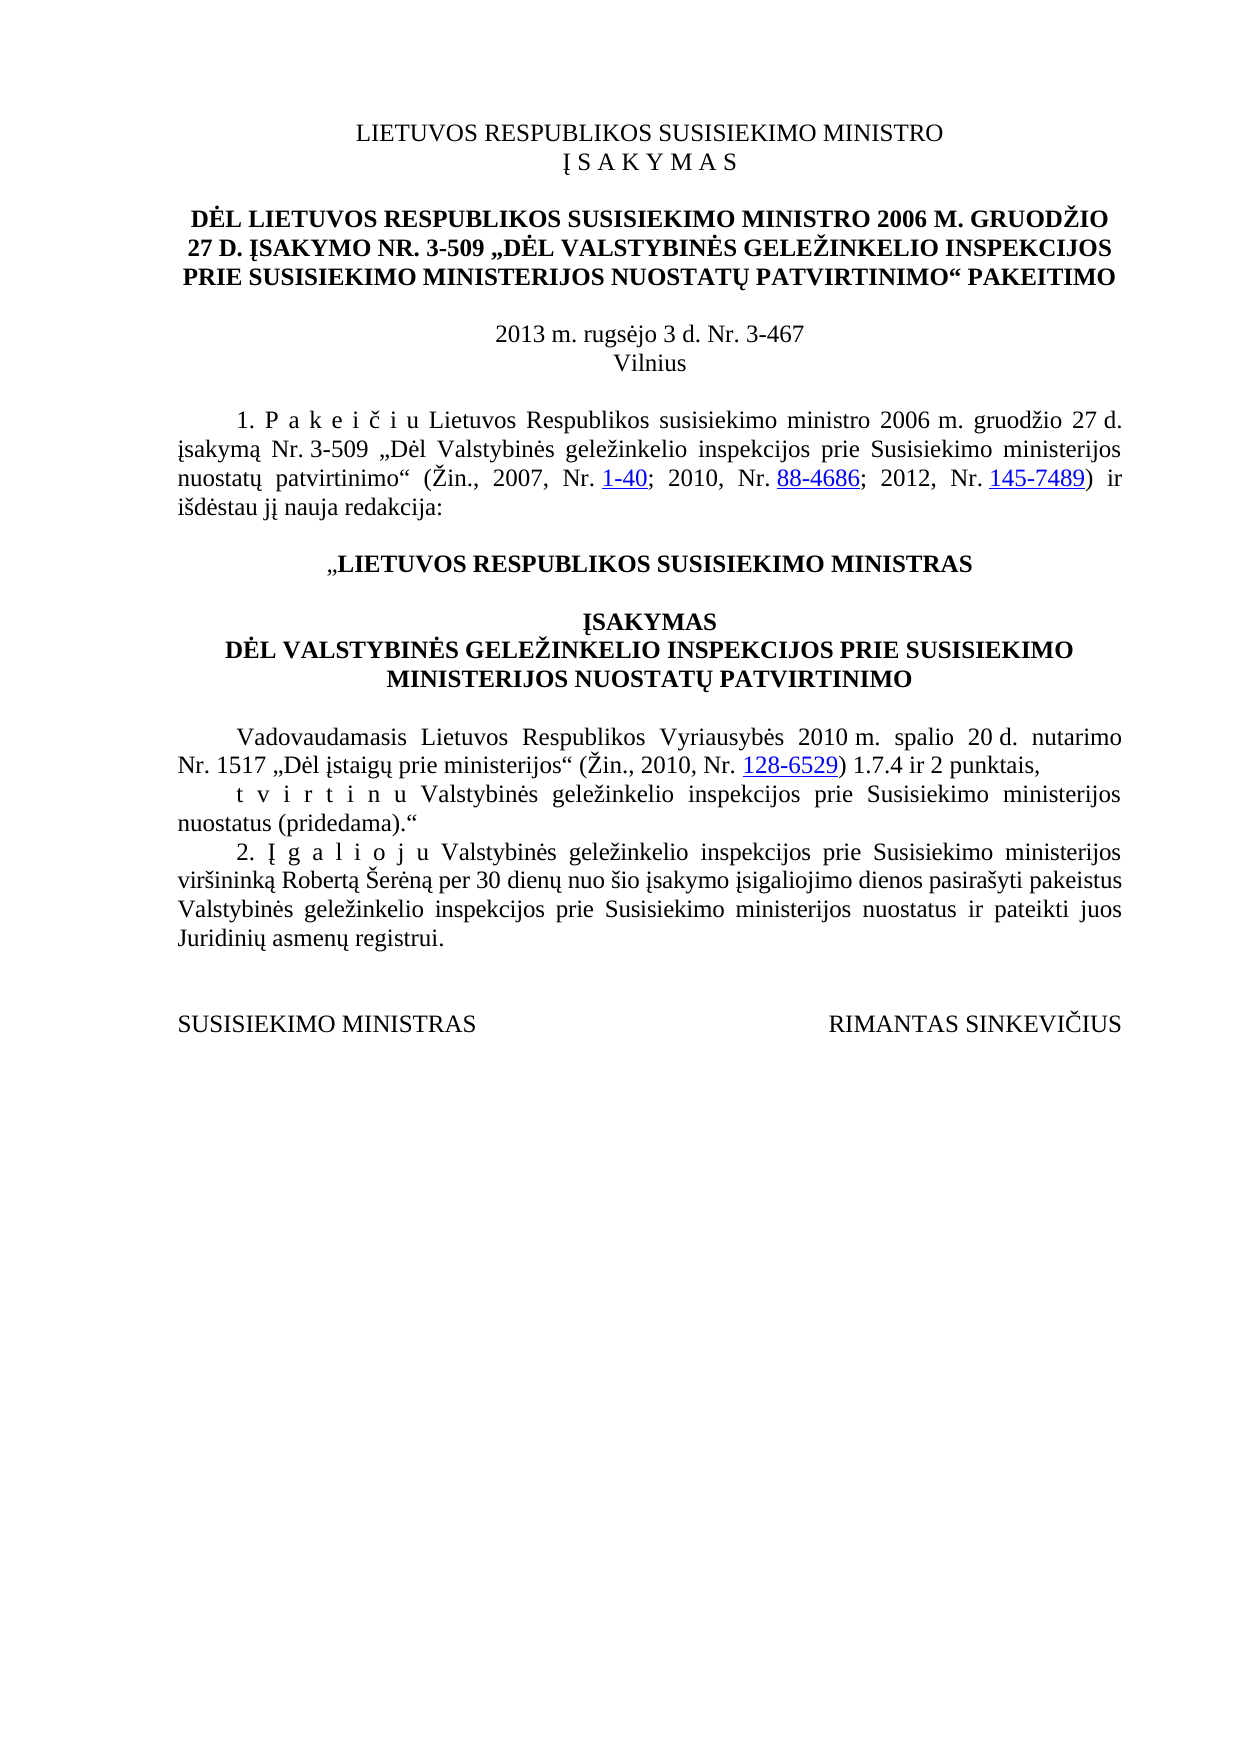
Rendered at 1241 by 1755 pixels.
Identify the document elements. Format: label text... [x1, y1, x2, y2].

text Vadovaudamasis Lietuvos Respublikos Vyriausybės 2010 m. spalio 20 d. nutarimo Nr. 1517 „Dėl įstaigų prie ministerijos“ (Žin., 2010, Nr. 128-6529) 1.7.4 ir 2 punktais, [177, 722, 1122, 779]
text Vilnius [177, 348, 1122, 377]
text ĮSAKYMAS [177, 607, 1122, 636]
text t v i r t i n u Valstybinės geležinkelio inspekcijos prie Susisiekimo ministerijos nuostatus (pridedama).“ [177, 779, 1122, 837]
text 2013 m. rugsėjo 3 d. Nr. 3-467 [177, 319, 1122, 348]
text „LIETUVOS RESPUBLIKOS SUSISIEKIMO MINISTRAS [177, 549, 1122, 578]
text 2. Į g a l i o j u Valstybinės geležinkelio inspekcijos prie Susisiekimo ministerijos viršininką Robertą Šerėną per 30 dienų nuo šio įsakymo įsigaliojimo dienos pasirašyti pakeistus Valstybinės geležinkelio inspekcijos prie Susisiekimo ministerijos nuostatus ir pateikti juos Juridinių asmenų registrui. [177, 837, 1122, 952]
text LIETUVOS RESPUBLIKOS SUSISIEKIMO MINISTRO [177, 118, 1122, 147]
text Susisiekimo ministras Rimantas Sinkevičius [177, 1009, 1122, 1038]
text DĖL VALSTYBINĖS GELEŽINKELIO INSPEKCIJOS PRIE SUSISIEKIMO MINISTERIJOS NUOSTATŲ PATVIRTINIMO [177, 636, 1122, 693]
text DĖL LIETUVOS RESPUBLIKOS SUSISIEKIMO MINISTRO 2006 M. GRUODŽIO 27 D. ĮSAKYMO Nr. 3-509 „DĖL VALSTYBINĖS GELEŽINKELIO INSPEKCIJOS PRIE SUSISIEKIMO MINISTERIJOS NUOSTATŲ PATVIRTINIMO“ PAKEITIMO [177, 204, 1122, 291]
text 1. P a k e i č i u Lietuvos Respublikos susisiekimo ministro 2006 m. gruodžio 27 d. įsakymą Nr. 3-509 „Dėl Valstybinės geležinkelio inspekcijos prie Susisiekimo ministerijos nuostatų patvirtinimo“ (Žin., 2007, Nr. 1-40; 2010, Nr. 88-4686; 2012, Nr. 145-7489) ir išdėstau jį nauja redakcija: [177, 406, 1122, 521]
text Į S A K Y M A S [177, 147, 1122, 176]
